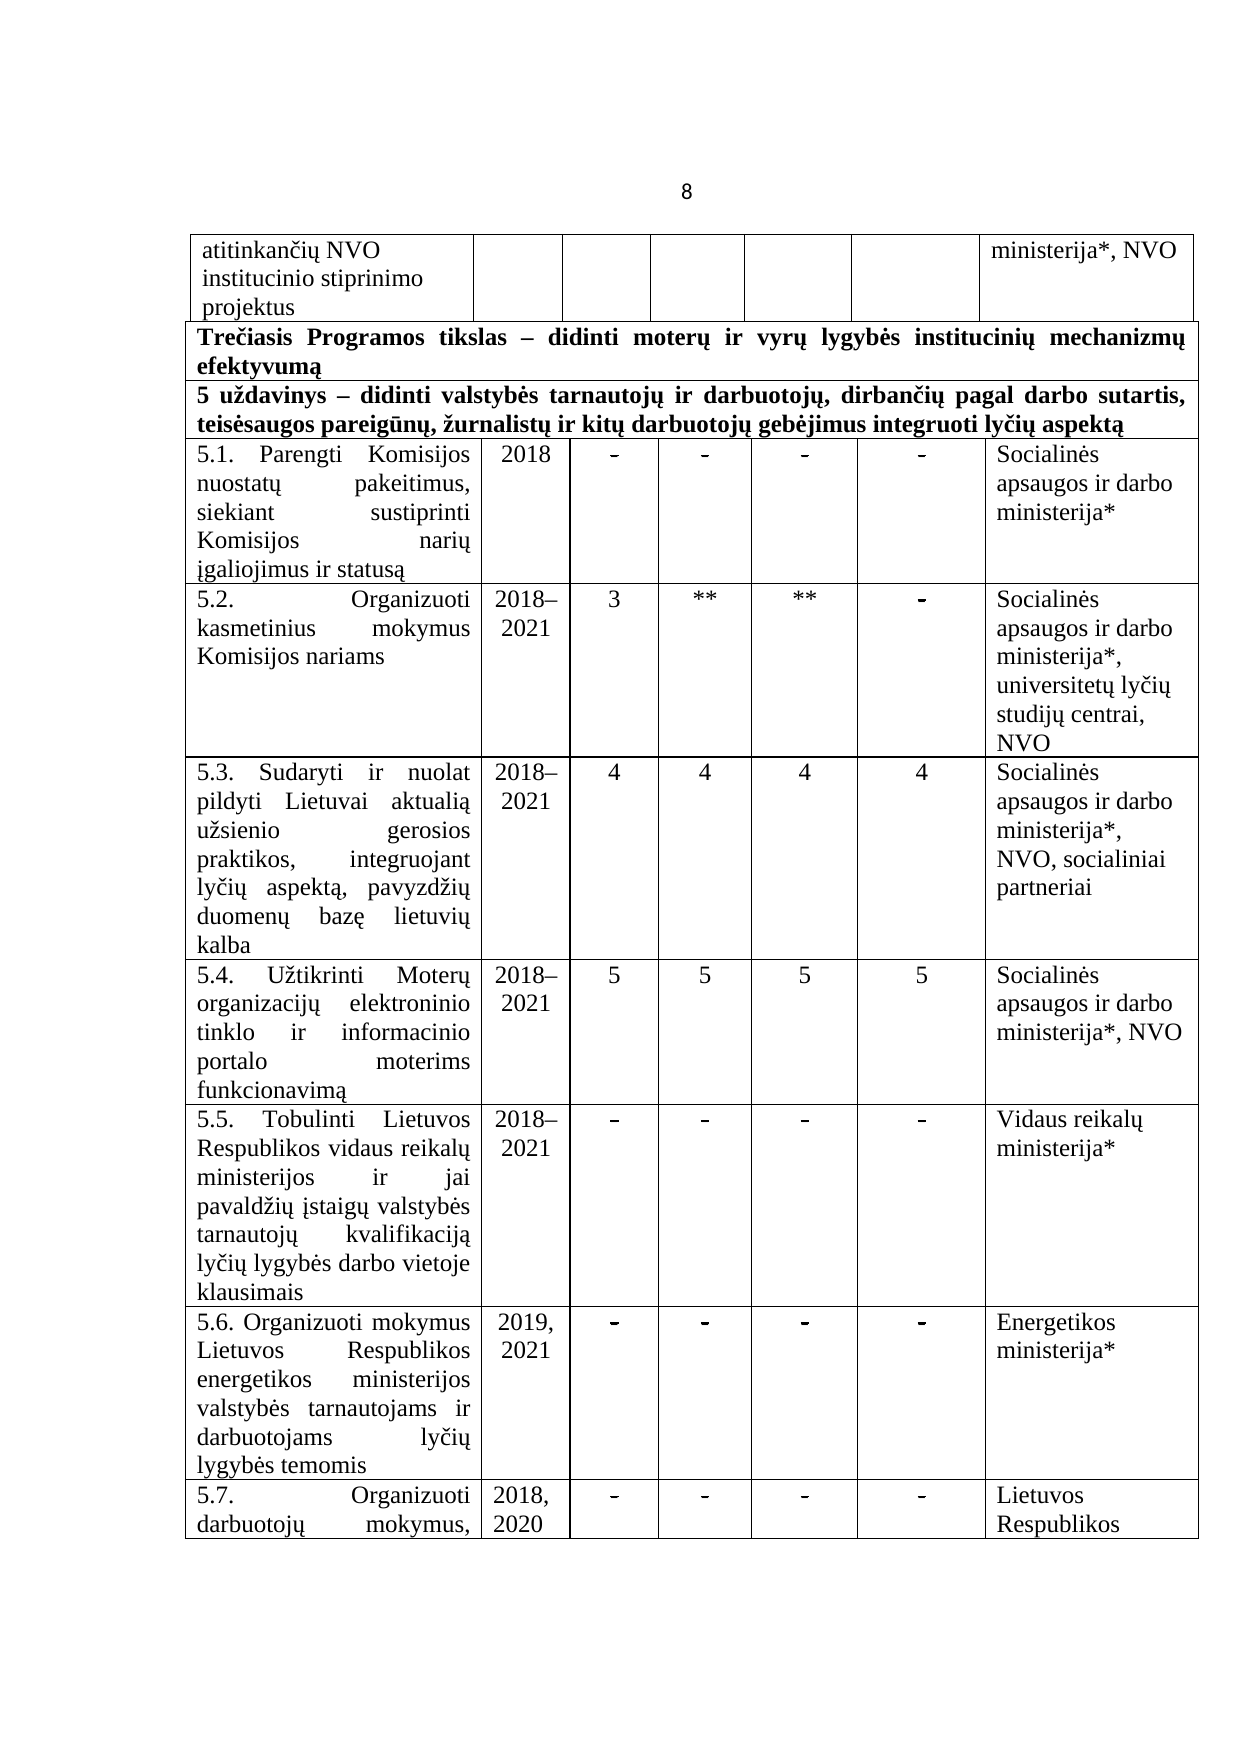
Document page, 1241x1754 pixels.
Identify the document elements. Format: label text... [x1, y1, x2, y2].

table_cell - [659, 439, 751, 583]
table_cell [1199, 380, 1207, 438]
table_cell 5 [752, 960, 857, 1103]
table_cell 5.2. Organizuoti kasmetinius mokymus Komisijos nariams [186, 584, 481, 756]
table_cell 2018–2021 [482, 758, 569, 959]
table_cell [1199, 583, 1207, 756]
table_cell - [659, 1307, 751, 1479]
table_cell Energetikos ministerija* [986, 1307, 1198, 1479]
table_cell 5.5. Tobulinti Lietuvos Respublikos vidaus reikalų ministerijos ir jai pavaldžių įstaigų valstybės tarnautojų kvalifikaciją lyčių lygybės darbo vietoje klausimais [186, 1105, 481, 1306]
table_cell - [752, 1307, 857, 1479]
table_cell - [571, 1105, 658, 1306]
table_cell - [858, 439, 985, 583]
table_cell 5.4. Užtikrinti Moterų organizacijų elektroninio tinklo ir informacinio portalo moterims funkcionavimą [186, 960, 481, 1103]
table_cell - [858, 1105, 985, 1306]
table_cell 5.6. Organizuoti mokymus Lietuvos Respublikos energetikos ministerijos valstybės tarnautojams ir darbuotojams lyčių lygybės temomis [186, 1307, 481, 1479]
table_cell [1199, 756, 1207, 959]
table_cell [185, 234, 190, 321]
table_cell - [752, 1105, 857, 1306]
table_cell Socialinės apsaugos ir darbo ministerija*, universitetų lyčių studijų centrai, NVO [986, 584, 1198, 756]
table_cell 2018–2021 [482, 1105, 569, 1306]
table_cell - [659, 1105, 751, 1306]
table_cell 5 uždavinys – didinti valstybės tarnautojų ir darbuotojų, dirbančių pagal darbo sutartis, teisėsaugos pareigūnų, žurnalistų ir kitų darbuotojų gebėjimus integruoti lyčių aspektą [186, 381, 1198, 438]
table_cell 2018, 2020 [482, 1480, 569, 1538]
table_cell 2018–2021 [482, 584, 569, 756]
table_cell - [858, 584, 985, 756]
table_cell [474, 235, 562, 321]
table_cell - [571, 1480, 658, 1538]
table_cell [1199, 1104, 1207, 1306]
table_cell [1199, 1306, 1207, 1479]
table_cell - [752, 439, 857, 583]
table_cell 5 [659, 960, 751, 1103]
table_cell 2018 [482, 439, 569, 583]
table_cell [651, 235, 744, 321]
table_cell 4 [858, 758, 985, 959]
table_cell 5.3. Sudaryti ir nuolat pildyti Lietuvai aktualią užsienio gerosios praktikos, integruojant lyčių aspektą, pavyzdžių duomenų bazę lietuvių kalba [186, 758, 481, 959]
table_cell - [571, 1307, 658, 1479]
table_cell 5 [571, 960, 658, 1103]
table_cell Socialinės apsaugos ir darbo ministerija* [986, 439, 1198, 583]
table_cell ** [659, 584, 751, 756]
table_cell 5 [858, 960, 985, 1103]
table_cell [563, 235, 650, 321]
table_cell ** [752, 584, 857, 756]
table_cell 3 [571, 584, 658, 756]
table_cell - [858, 1480, 985, 1538]
table_cell [1194, 234, 1198, 321]
table_cell - [858, 1307, 985, 1479]
table_cell 4 [659, 758, 751, 959]
table_cell [1199, 438, 1207, 583]
table_cell Trečiasis Programos tikslas – didinti moterų ir vyrų lygybės institucinių mechanizmų efektyvumą [186, 322, 1198, 379]
table_cell - [752, 1480, 857, 1538]
table_cell ministerija*, NVO [980, 235, 1193, 321]
table_cell [1199, 959, 1207, 1103]
table_cell [745, 235, 851, 321]
table_cell [1199, 321, 1207, 379]
table_cell [1199, 1479, 1207, 1538]
table_cell 4 [752, 758, 857, 959]
table_cell Socialinės apsaugos ir darbo ministerija*, NVO, socialiniai partneriai [986, 758, 1198, 959]
table_cell atitinkančių NVO institucinio stiprinimo projektus [191, 235, 473, 321]
table_cell 2018–2021 [482, 960, 569, 1103]
table_cell 5.1. Parengti Komisijos nuostatų pakeitimus, siekiant sustiprinti Komisijos narių įgaliojimus ir statusą [186, 439, 481, 583]
table_cell - [659, 1480, 751, 1538]
table_cell 5.7. Organizuoti darbuotojų mokymus, [186, 1480, 481, 1538]
table_cell [1198, 234, 1207, 321]
table_cell 4 [571, 758, 658, 959]
table_cell Lietuvos Respublikos [986, 1480, 1198, 1538]
table_cell 2019, 2021 [482, 1307, 569, 1479]
table_cell - [571, 439, 658, 583]
table_cell [852, 235, 979, 321]
table_cell Vidaus reikalų ministerija* [986, 1105, 1198, 1306]
table_cell Socialinės apsaugos ir darbo ministerija*, NVO [986, 960, 1198, 1103]
